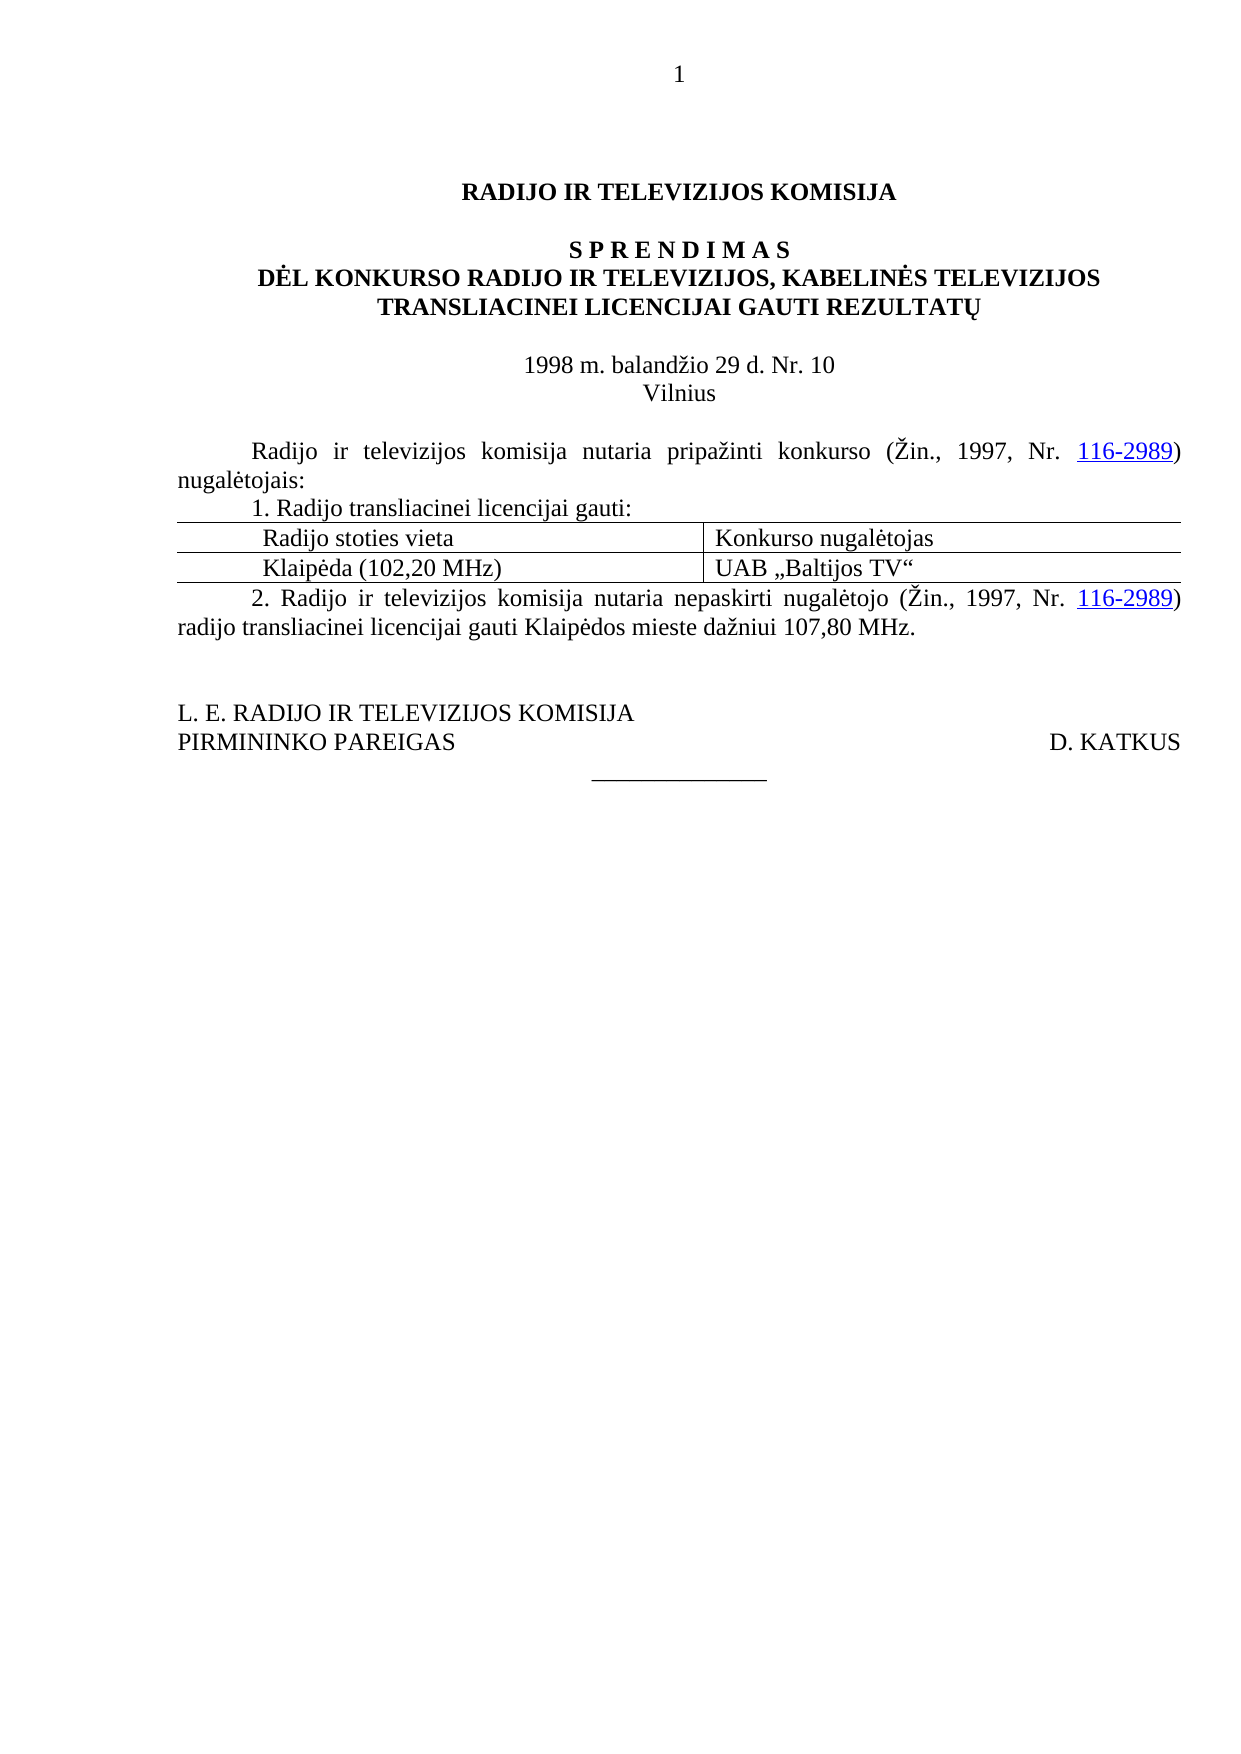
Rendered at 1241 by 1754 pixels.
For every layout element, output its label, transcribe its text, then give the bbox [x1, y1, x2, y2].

table_header Konkurso nugalėtojas [704, 523, 1181, 552]
text ______________ [177, 755, 1181, 784]
text 1. Radijo transliacinei licencijai gauti: [177, 493, 1181, 522]
table_cell Klaipėda (102,20 MHz) [177, 553, 703, 582]
text 1998 m. balandžio 29 d. Nr. 10 [177, 350, 1181, 378]
text PIRMININKO PAREIGAS D. KATKUS [177, 727, 1181, 755]
text 2. Radijo ir televizijos komisija nutaria nepaskirti nugalėtojo (Žin., 1997, Nr. 116-2989) radijo transliacinei licencijai gauti Klaipėdos mieste dažniui 107,80 MHz. [177, 583, 1181, 640]
text DĖL KONKURSO RADIJO IR TELEVIZIJOS, KABELINĖS TELEVIZIJOS TRANSLIACINEI LICENCIJAI GAUTI REZULTATŲ [177, 263, 1181, 321]
text L. E. RADIJO IR TELEVIZIJOS KOMISIJA [177, 698, 1181, 727]
text RADIJO IR TELEVIZIJOS KOMISIJA [177, 177, 1181, 206]
text S P R E N D I M A S [177, 235, 1181, 263]
text Radijo ir televizijos komisija nutaria pripažinti konkurso (Žin., 1997, Nr. 116-2989) nugalėtojais: [177, 436, 1181, 493]
table_cell UAB „Baltijos TV“ [704, 553, 1181, 582]
table_header Radijo stoties vieta [177, 523, 703, 552]
text Vilnius [177, 378, 1181, 407]
